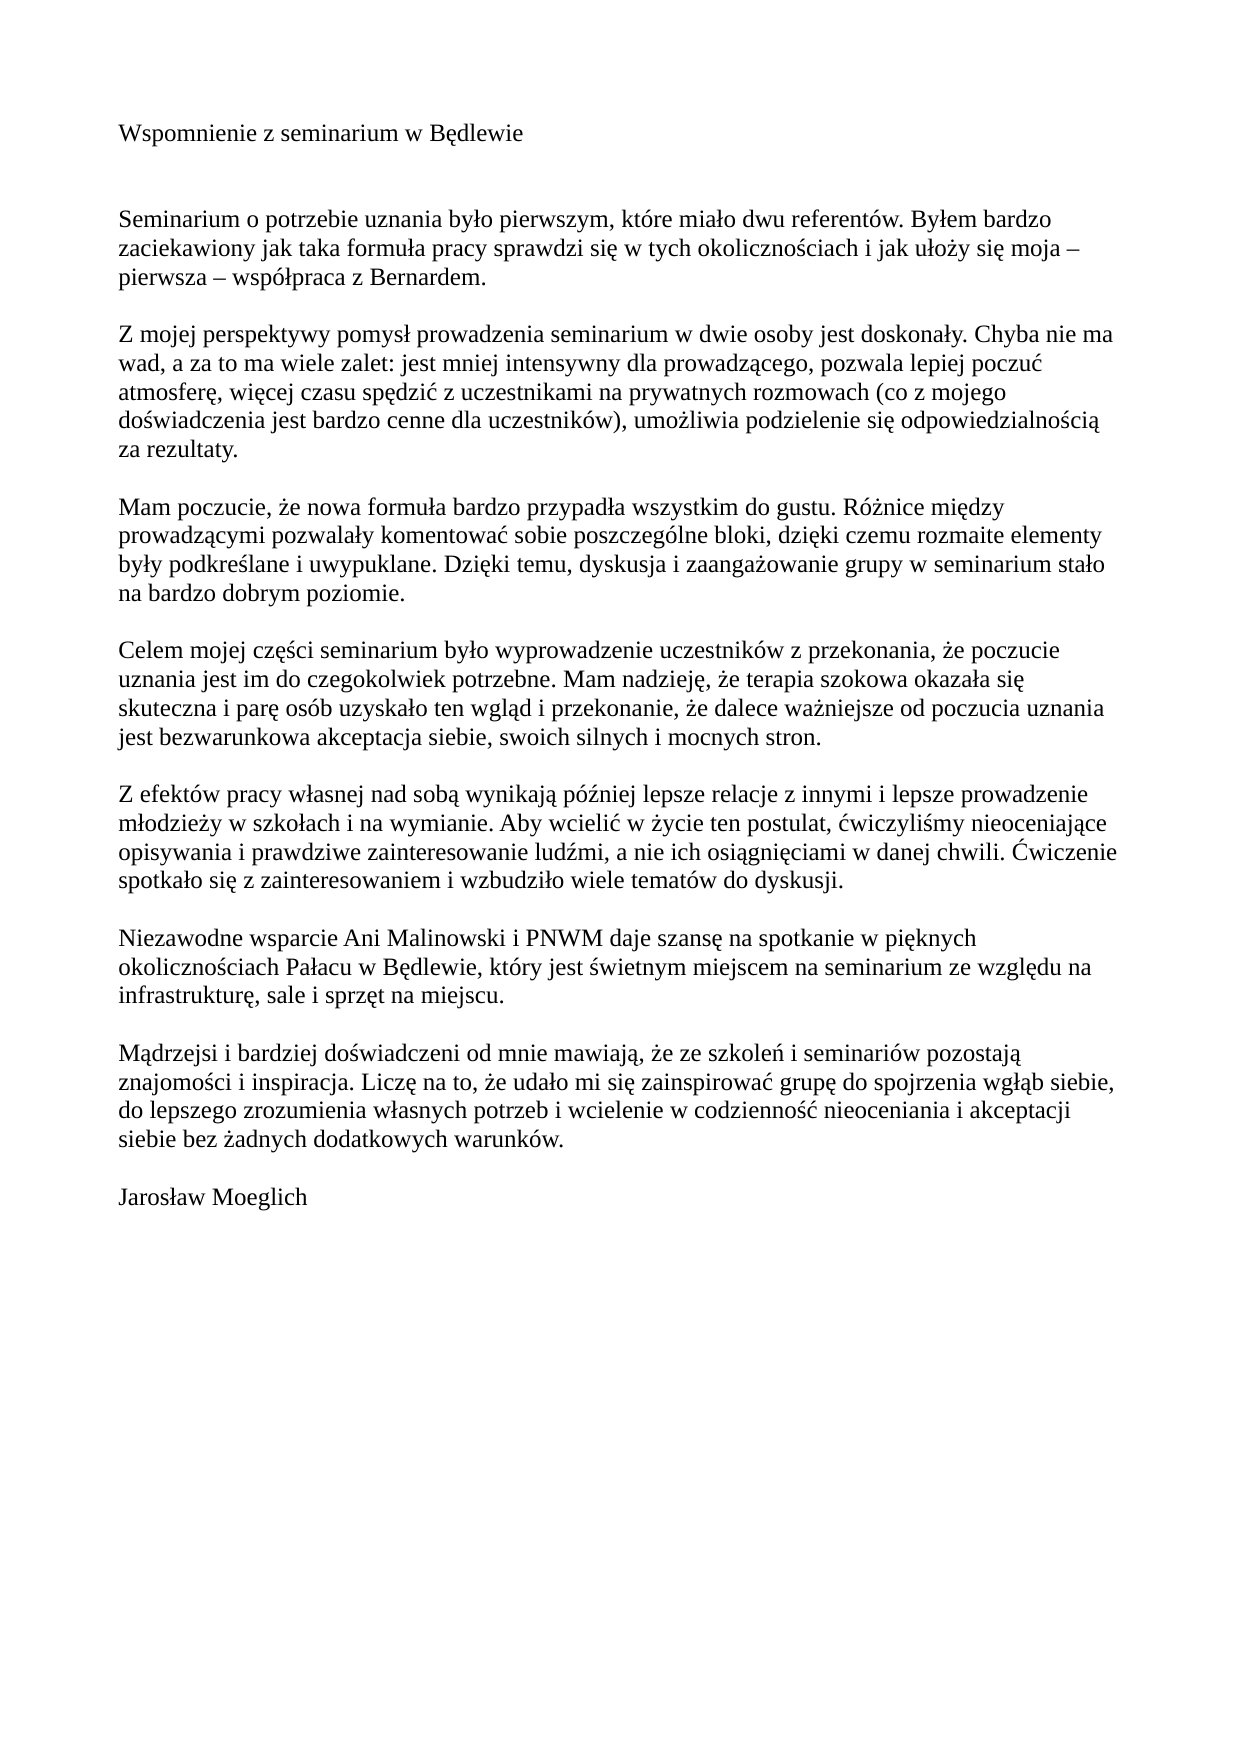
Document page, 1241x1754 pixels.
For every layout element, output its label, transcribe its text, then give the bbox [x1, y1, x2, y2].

text Celem mojej części seminarium było wyprowadzenie uczestników z przekonania, że poczucie uznania jest im do czegokolwiek potrzebne. Mam nadzieję, że terapia szokowa okazała się skuteczna i parę osób uzyskało ten wgląd i przekonanie, że dalece ważniejsze od poczucia uznania jest bezwarunkowa akceptacja siebie, swoich silnych i mocnych stron. [118, 636, 1122, 751]
text Z efektów pracy własnej nad sobą wynikają później lepsze relacje z innymi i lepsze prowadzenie młodzieży w szkołach i na wymianie. Aby wcielić w życie ten postulat, ćwiczyliśmy nieoceniające opisywania i prawdziwe zainteresowanie ludźmi, a nie ich osiągnięciami w danej chwili. Ćwiczenie spotkało się z zainteresowaniem i wzbudziło wiele tematów do dyskusji. [118, 779, 1122, 894]
text Seminarium o potrzebie uznania było pierwszym, które miało dwu referentów. Byłem bardzo zaciekawiony jak taka formuła pracy sprawdzi się w tych okolicznościach i jak ułoży się moja – pierwsza – współpraca z Bernardem. [118, 204, 1122, 291]
text Mam poczucie, że nowa formuła bardzo przypadła wszystkim do gustu. Różnice między prowadzącymi pozwalały komentować sobie poszczególne bloki, dzięki czemu rozmaite elementy były podkreślane i uwypuklane. Dzięki temu, dyskusja i zaangażowanie grupy w seminarium stało na bardzo dobrym poziomie. [118, 492, 1122, 607]
text Wspomnienie z seminarium w Będlewie [118, 118, 1122, 147]
text Mądrzejsi i bardziej doświadczeni od mnie mawiają, że ze szkoleń i seminariów pozostają znajomości i inspiracja. Liczę na to, że udało mi się zainspirować grupę do spojrzenia wgłąb siebie, do lepszego zrozumienia własnych potrzeb i wcielenie w codzienność nieoceniania i akceptacji siebie bez żadnych dodatkowych warunków. [118, 1038, 1122, 1153]
text Jarosław Moeglich [118, 1182, 1122, 1211]
text Niezawodne wsparcie Ani Malinowski i PNWM daje szansę na spotkanie w pięknych okolicznościach Pałacu w Będlewie, który jest świetnym miejscem na seminarium ze względu na infrastrukturę, sale i sprzęt na miejscu. [118, 923, 1122, 1009]
text Z mojej perspektywy pomysł prowadzenia seminarium w dwie osoby jest doskonały. Chyba nie ma wad, a za to ma wiele zalet: jest mniej intensywny dla prowadzącego, pozwala lepiej poczuć atmosferę, więcej czasu spędzić z uczestnikami na prywatnych rozmowach (co z mojego doświadczenia jest bardzo cenne dla uczestników), umożliwia podzielenie się odpowiedzialnością za rezultaty. [118, 319, 1122, 463]
